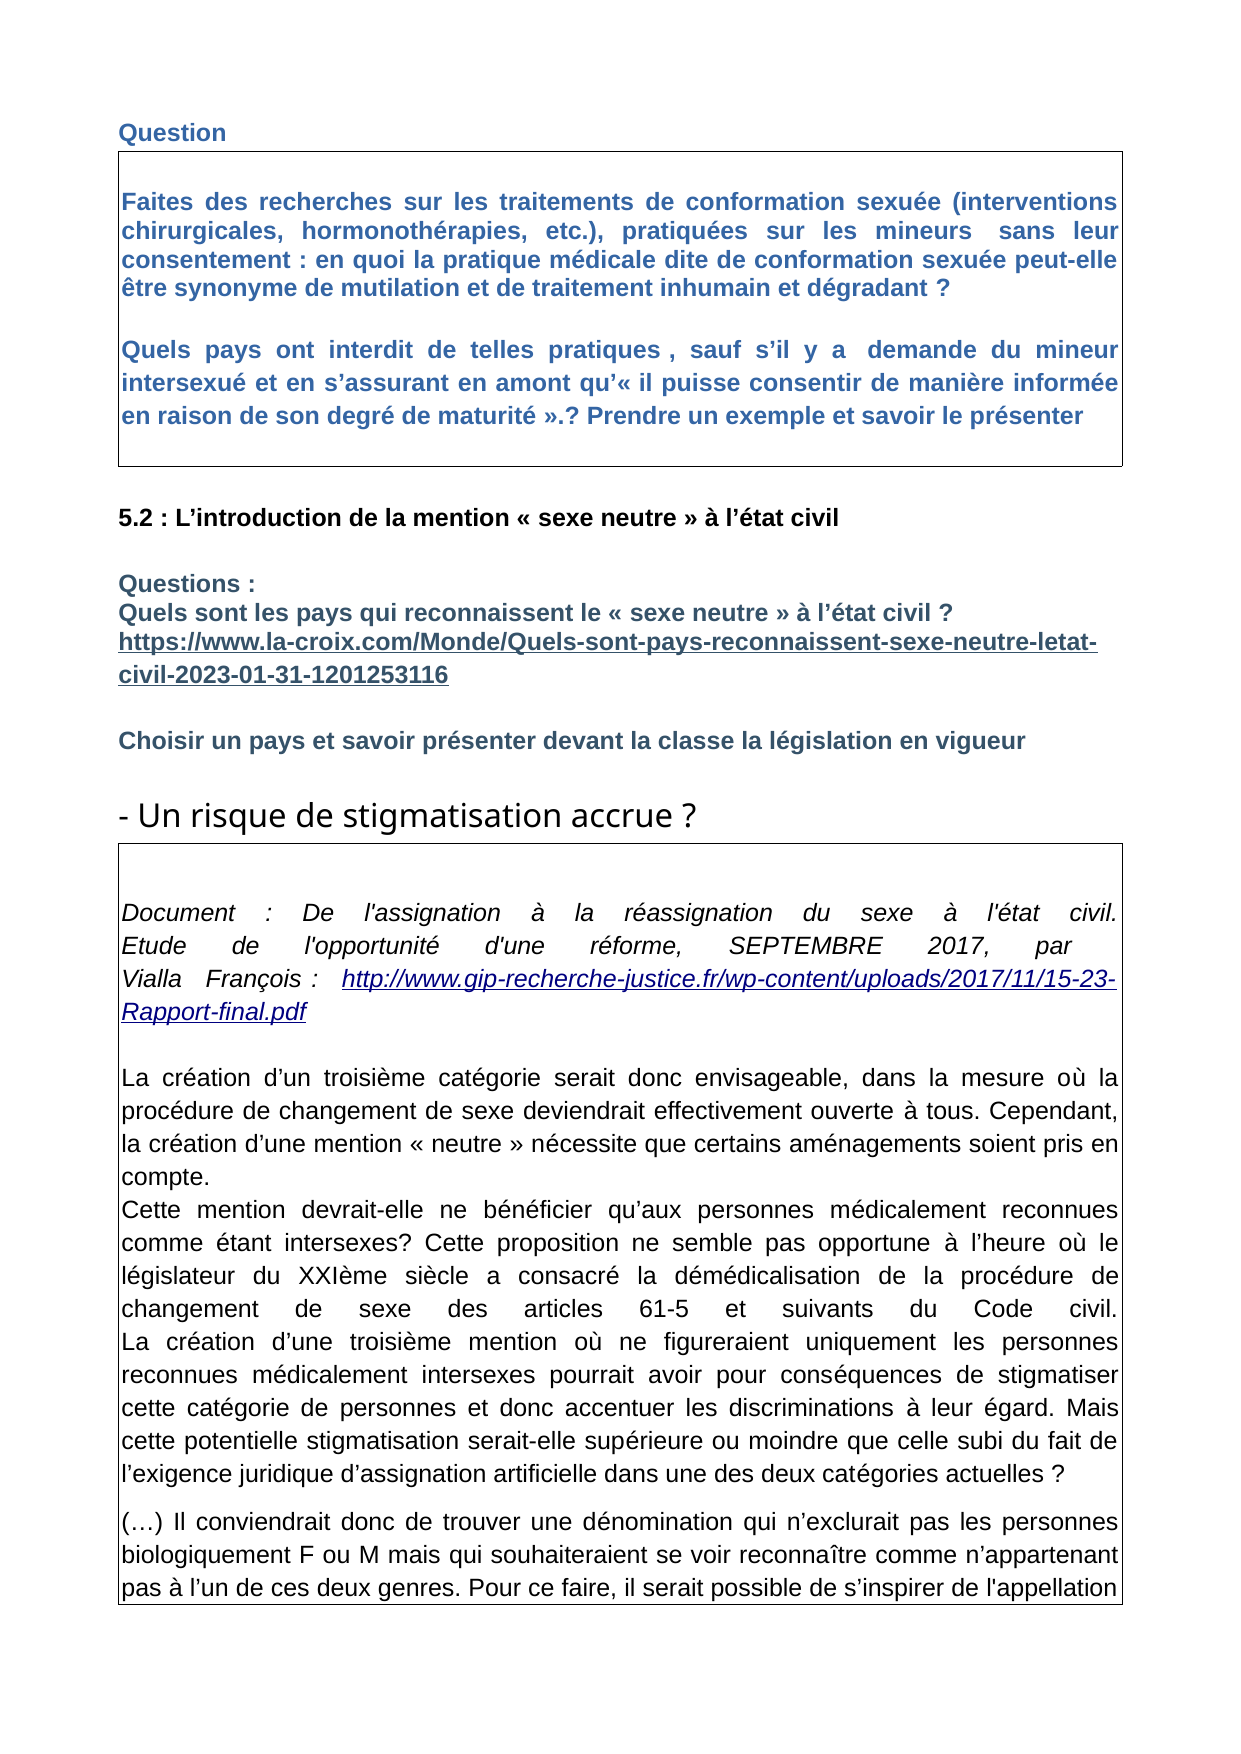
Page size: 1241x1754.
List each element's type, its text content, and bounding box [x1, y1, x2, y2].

text Question [118, 118, 1122, 147]
text La création d’un troisième catégorie serait donc envisageable, dans la mesure où la procédure de changement de sexe deviendrait effectivement ouverte à tous. Cependant, la création d’une mention « neutre » nécessite que certains aménagements soient pris en compte. [119, 1060, 1122, 1191]
text Document : De l'assignation à la réassignation du sexe à l'état civil. Etude de l'opportunité d'une réforme, SEPTEMBRE 2017, par Vialla François : http://www.gip-recherche-justice.fr/wp-content/uploads/2017/11/15-23-Rapport-final.pdf [119, 895, 1122, 1026]
subtitle Questions : [118, 569, 1122, 598]
text Choisir un pays et savoir présenter devant la classe la législation en vigueur [118, 726, 1122, 755]
text 5.2 : L’introduction de la mention « sexe neutre » à l’état civil [118, 503, 1122, 532]
subtitle Quels sont les pays qui reconnaissent le « sexe neutre » à l’état civil ? [118, 598, 1122, 627]
text Quels pays ont interdit de telles pratiques , sauf s’il y a demande du mineur intersexué et en s’assurant en amont qu’« il puisse consentir de manière informée en raison de son degré de maturité ».? Prendre un exemple et savoir le présenter [119, 332, 1122, 430]
text Faites des recherches sur les traitements de conformation sexuée (interventions chirurgicales, hormonothérapies, etc.), pratiquées sur les mineurs sans leur consentement : en quoi la pratique médicale dite de conformation sexuée peut-elle être synonyme de mutilation et de traitement inhumain et dégradant ? [119, 184, 1122, 302]
text Cette mention devrait-elle ne bénéficier qu’aux personnes médicalement reconnues comme étant intersexes? Cette proposition ne semble pas opportune à l’heure où le législateur du XXIème siècle a consacré la démédicalisation de la procédure de changement de sexe des articles 61-5 et suivants du Code civil. La création d’une troisième mention où ne figureraient uniquement les personnes reconnues médicalement intersexes pourrait avoir pour conséquences de stigmatiser cette catégorie de personnes et donc accentuer les discriminations à leur égard. Mais cette potentielle stigmatisation serait-elle supérieure ou moindre que celle subi du fait de l’exigence juridique d’assignation artificielle dans une des deux catégories actuelles ? [119, 1192, 1122, 1488]
text (…) Il conviendrait donc de trouver une dénomination qui n’exclurait pas les personnes biologiquement F ou M mais qui souhaiteraient se voir reconnaître comme n’appartenant pas à l’un de ces deux genres. Pour ce faire, il serait possible de s’inspirer de l'appellation [119, 1504, 1122, 1604]
text - Un risque de stigmatisation accrue ? [118, 792, 1122, 837]
text https://www.la-croix.com/Monde/Quels-sont-pays-reconnaissent-sexe-neutre-letat-civil-2023-01-31-1201253116 [118, 627, 1122, 689]
